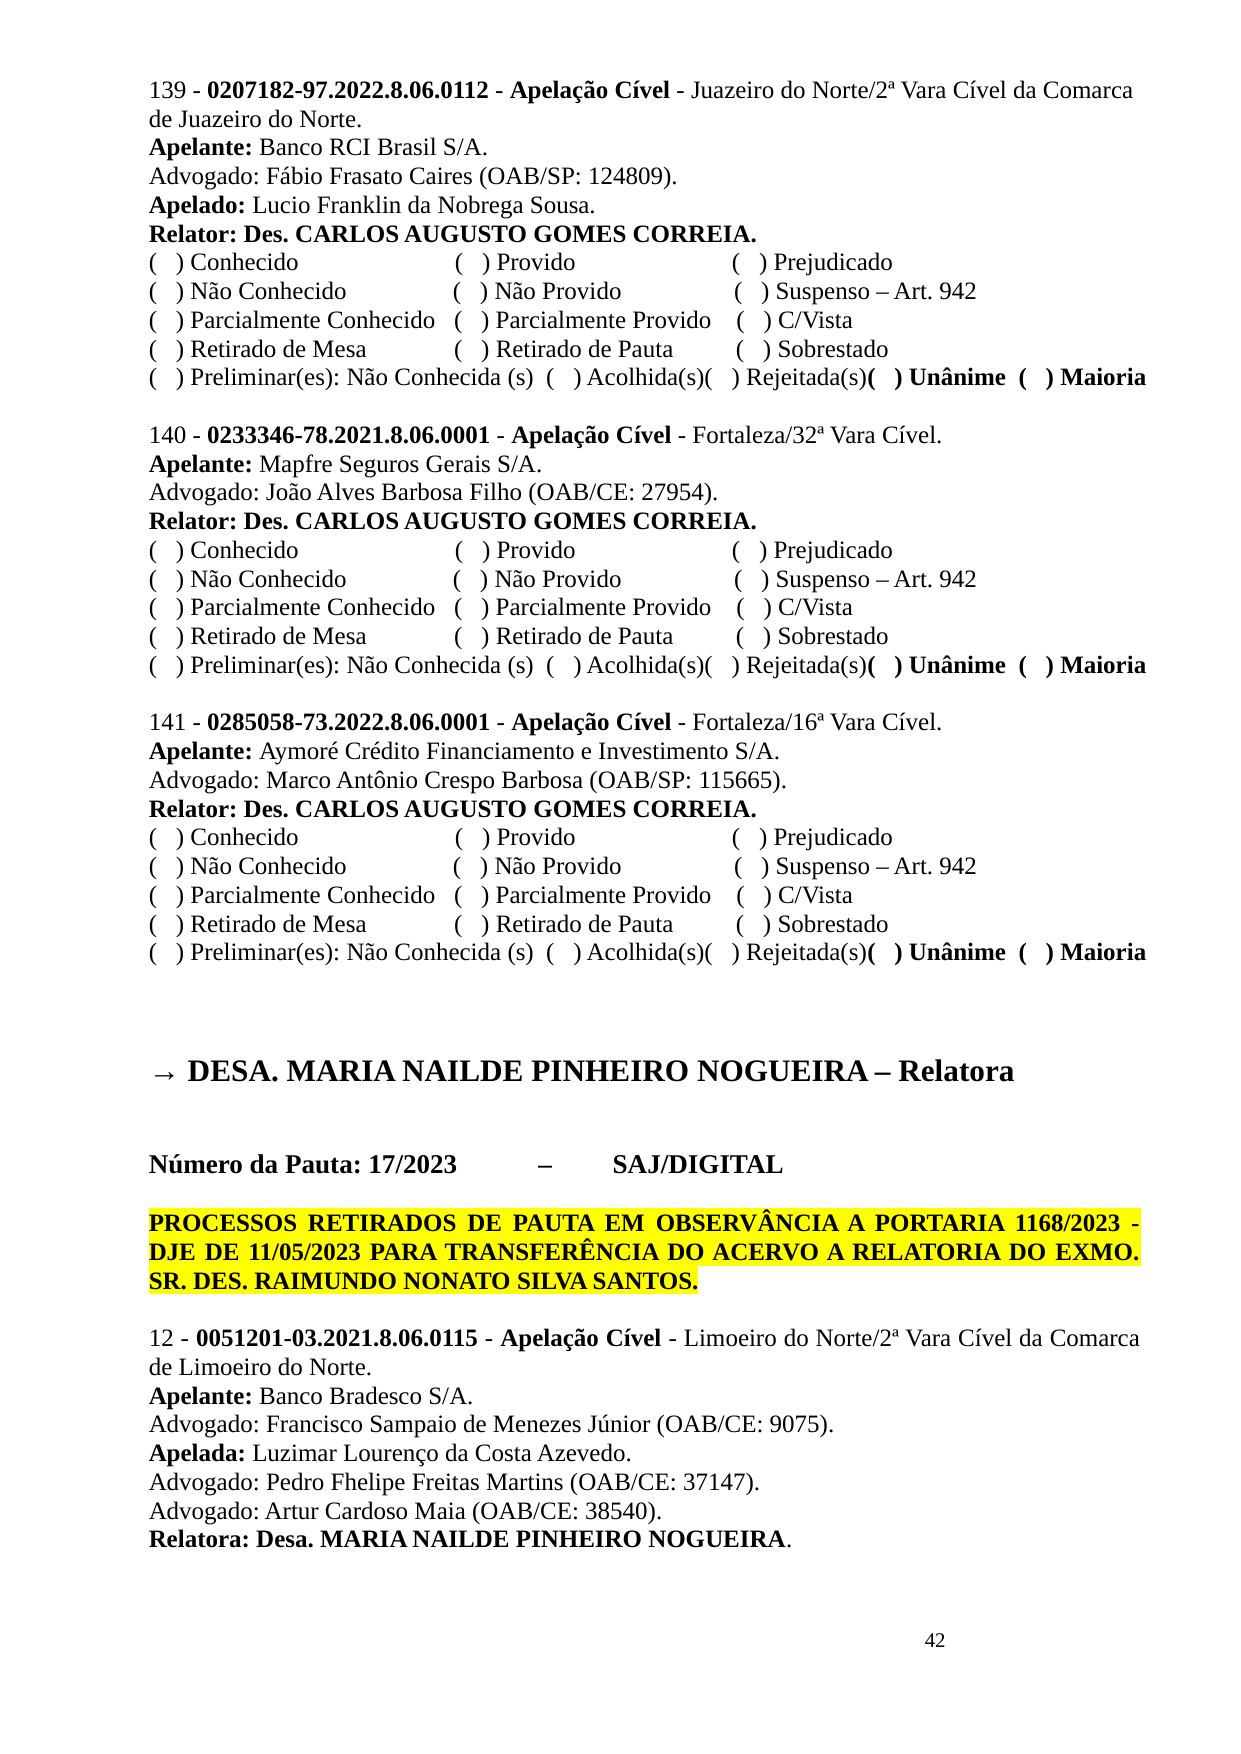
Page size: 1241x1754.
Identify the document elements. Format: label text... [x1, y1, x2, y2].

text ( ) Preliminar(es): Não Conhecida (s) ( ) Acolhida(s)( ) Rejeitada(s)( ) Unânime ( ) Maioria [148, 937, 1158, 966]
text ( ) Não Conhecido ( ) Não Provido ( ) Suspenso – Art. 942 [148, 564, 1158, 592]
text Apelante: Aymoré Crédito Financiamento e Investimento S/A. [148, 736, 1141, 765]
text 139 - 0207182-97.2022.8.06.0112 - Apelação Cível - Juazeiro do Norte/2ª Vara Cível da Comarca de Juazeiro do Norte. [148, 75, 1141, 132]
text ( ) Conhecido ( ) Provido ( ) Prejudicado [148, 535, 1141, 564]
text Advogado: Francisco Sampaio de Menezes Júnior (OAB/CE: 9075). [148, 1409, 1141, 1438]
text ( ) Retirado de Mesa ( ) Retirado de Pauta ( ) Sobrestado [148, 621, 1158, 650]
text 141 - 0285058-73.2022.8.06.0001 - Apelação Cível - Fortaleza/16ª Vara Cível. [148, 707, 1141, 736]
text Apelante: Mapfre Seguros Gerais S/A. [148, 449, 1141, 477]
text Advogado: Pedro Fhelipe Freitas Martins (OAB/CE: 37147). [148, 1467, 1141, 1496]
text Apelado: Lucio Franklin da Nobrega Sousa. [148, 190, 1141, 219]
text ( ) Retirado de Mesa ( ) Retirado de Pauta ( ) Sobrestado [148, 334, 1158, 362]
text Advogado: João Alves Barbosa Filho (OAB/CE: 27954). [148, 477, 1141, 506]
text ( ) Preliminar(es): Não Conhecida (s) ( ) Acolhida(s)( ) Rejeitada(s)( ) Unânime ( ) Maioria [148, 362, 1158, 391]
text ( ) Não Conhecido ( ) Não Provido ( ) Suspenso – Art. 942 [148, 276, 1158, 305]
text Apelante: Banco Bradesco S/A. [148, 1381, 1141, 1409]
text ( ) Parcialmente Conhecido ( ) Parcialmente Provido ( ) C/Vista [148, 880, 1158, 909]
text 12 - 0051201-03.2021.8.06.0115 - Apelação Cível - Limoeiro do Norte/2ª Vara Cível da Comarca de Limoeiro do Norte. [148, 1323, 1141, 1381]
text ( ) Retirado de Mesa ( ) Retirado de Pauta ( ) Sobrestado [148, 909, 1158, 937]
text PROCESSOS RETIRADOS DE PAUTA EM OBSERVÂNCIA A PORTARIA 1168/2023 -DJE DE 11/05/2023 PARA TRANSFERÊNCIA DO ACERVO A RELATORIA DO EXMO. SR. DES. RAIMUNDO NONATO SILVA SANTOS. [148, 1208, 1141, 1294]
text ( ) Não Conhecido ( ) Não Provido ( ) Suspenso – Art. 942 [148, 851, 1158, 880]
text ( ) Parcialmente Conhecido ( ) Parcialmente Provido ( ) C/Vista [148, 305, 1158, 334]
text Relator: Des. CARLOS AUGUSTO GOMES CORREIA. [148, 506, 1141, 535]
text Advogado: Marco Antônio Crespo Barbosa (OAB/SP: 115665). [148, 765, 1141, 794]
text Relator: Des. CARLOS AUGUSTO GOMES CORREIA. [148, 219, 1141, 247]
text ( ) Parcialmente Conhecido ( ) Parcialmente Provido ( ) C/Vista [148, 592, 1158, 621]
text 140 - 0233346-78.2021.8.06.0001 - Apelação Cível - Fortaleza/32ª Vara Cível. [148, 420, 1141, 449]
text ( ) Conhecido ( ) Provido ( ) Prejudicado [148, 247, 1141, 276]
text Advogado: Artur Cardoso Maia (OAB/CE: 38540). [148, 1496, 1141, 1524]
text Relatora: Desa. MARIA NAILDE PINHEIRO NOGUEIRA. [148, 1524, 1141, 1553]
text → DESA. MARIA NAILDE PINHEIRO NOGUEIRA – Relatora [148, 1052, 1141, 1088]
text ( ) Conhecido ( ) Provido ( ) Prejudicado [148, 822, 1141, 851]
text ( ) Preliminar(es): Não Conhecida (s) ( ) Acolhida(s)( ) Rejeitada(s)( ) Unânime ( ) Maioria [148, 650, 1158, 679]
text Advogado: Fábio Frasato Caires (OAB/SP: 124809). [148, 161, 1141, 190]
text Apelada: Luzimar Lourenço da Costa Azevedo. [148, 1438, 1141, 1467]
text Relator: Des. CARLOS AUGUSTO GOMES CORREIA. [148, 794, 1141, 822]
text Apelante: Banco RCI Brasil S/A. [148, 132, 1141, 161]
text Número da Pauta: 17/2023 – SAJ/DIGITAL [148, 1148, 1141, 1179]
